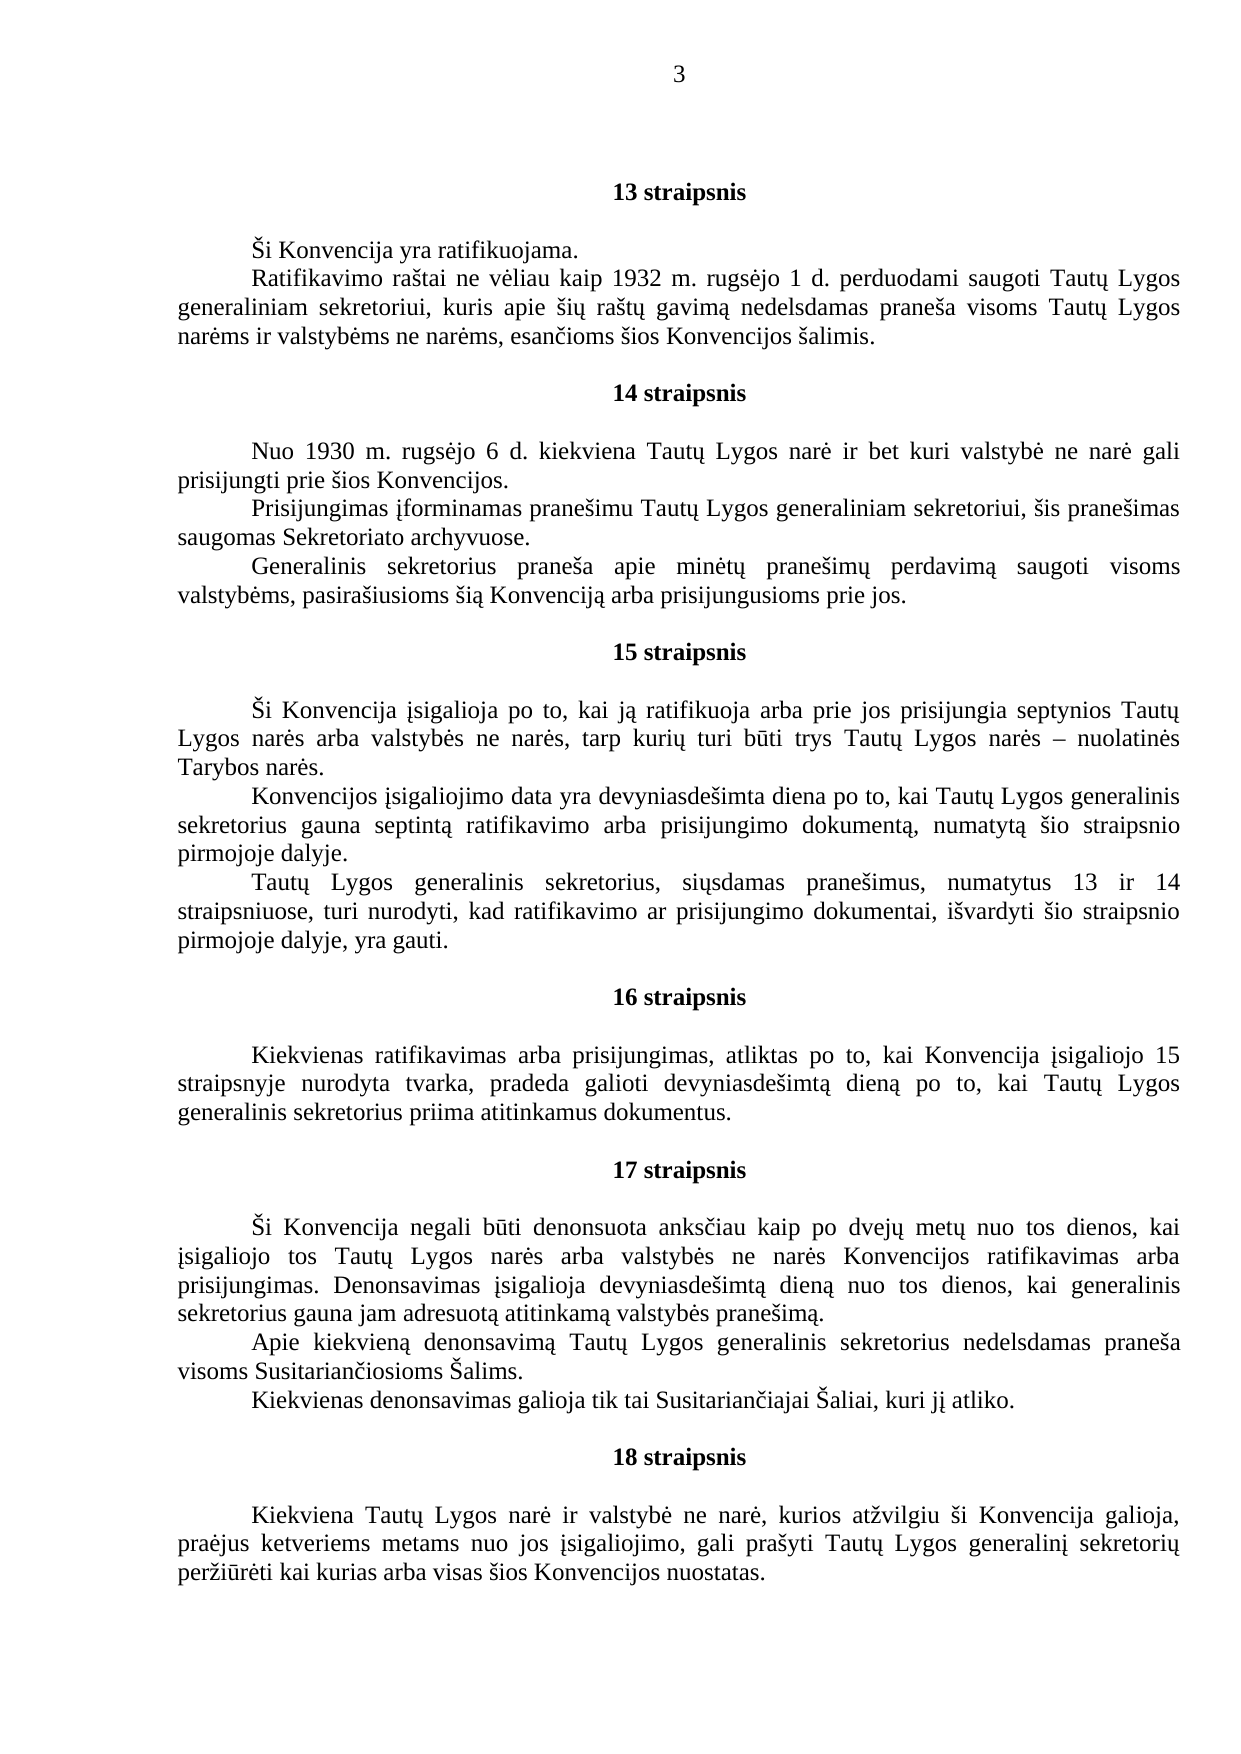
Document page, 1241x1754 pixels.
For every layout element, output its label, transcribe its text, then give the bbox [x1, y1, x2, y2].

text 18 straipsnis [177, 1442, 1181, 1471]
text Ratifikavimo raštai ne vėliau kaip 1932 m. rugsėjo 1 d. perduodami saugoti Tautų Lygos generaliniam sekretoriui, kuris apie šių raštų gavimą nedelsdamas praneša visoms Tautų Lygos narėms ir valstybėms ne narėms, esančioms šios Konvencijos šalimis. [177, 263, 1181, 350]
text Tautų Lygos generalinis sekretorius, siųsdamas pranešimus, numatytus 13 ir 14 straipsniuose, turi nurodyti, kad ratifikavimo ar prisijungimo dokumentai, išvardyti šio straipsnio pirmojoje dalyje, yra gauti. [177, 867, 1181, 953]
text Kiekviena Tautų Lygos narė ir valstybė ne narė, kurios atžvilgiu ši Konvencija galioja, praėjus ketveriems metams nuo jos įsigaliojimo, gali prašyti Tautų Lygos generalinį sekretorių peržiūrėti kai kurias arba visas šios Konvencijos nuostatas. [177, 1500, 1181, 1586]
text 17 straipsnis [177, 1155, 1181, 1183]
text Kiekvienas denonsavimas galioja tik tai Susitariančiajai Šaliai, kuri jį atliko. [177, 1385, 1181, 1413]
text Prisijungimas įforminamas pranešimu Tautų Lygos generaliniam sekretoriui, šis pranešimas saugomas Sekretoriato archyvuose. [177, 493, 1181, 551]
text Ši Konvencija įsigalioja po to, kai ją ratifikuoja arba prie jos prisijungia septynios Tautų Lygos narės arba valstybės ne narės, tarp kurių turi būti trys Tautų Lygos narės – nuolatinės Tarybos narės. [177, 695, 1181, 781]
text Apie kiekvieną denonsavimą Tautų Lygos generalinis sekretorius nedelsdamas praneša visoms Susitariančiosioms Šalims. [177, 1327, 1181, 1385]
text Ši Konvencija negali būti denonsuota anksčiau kaip po dvejų metų nuo tos dienos, kai įsigaliojo tos Tautų Lygos narės arba valstybės ne narės Konvencijos ratifikavimas arba prisijungimas. Denonsavimas įsigalioja devyniasdešimtą dieną nuo tos dienos, kai generalinis sekretorius gauna jam adresuotą atitinkamą valstybės pranešimą. [177, 1212, 1181, 1327]
text Nuo 1930 m. rugsėjo 6 d. kiekviena Tautų Lygos narė ir bet kuri valstybė ne narė gali prisijungti prie šios Konvencijos. [177, 436, 1181, 493]
text Ši Konvencija yra ratifikuojama. [177, 235, 1181, 263]
text Kiekvienas ratifikavimas arba prisijungimas, atliktas po to, kai Konvencija įsigaliojo 15 straipsnyje nurodyta tvarka, pradeda galioti devyniasdešimtą dieną po to, kai Tautų Lygos generalinis sekretorius priima atitinkamus dokumentus. [177, 1040, 1181, 1126]
text 14 straipsnis [177, 378, 1181, 407]
text 15 straipsnis [177, 637, 1181, 666]
text Generalinis sekretorius praneša apie minėtų pranešimų perdavimą saugoti visoms valstybėms, pasirašiusioms šią Konvenciją arba prisijungusioms prie jos. [177, 551, 1181, 608]
text Konvencijos įsigaliojimo data yra devyniasdešimta diena po to, kai Tautų Lygos generalinis sekretorius gauna septintą ratifikavimo arba prisijungimo dokumentą, numatytą šio straipsnio pirmojoje dalyje. [177, 781, 1181, 867]
text 13 straipsnis [177, 177, 1181, 206]
text 16 straipsnis [177, 982, 1181, 1011]
